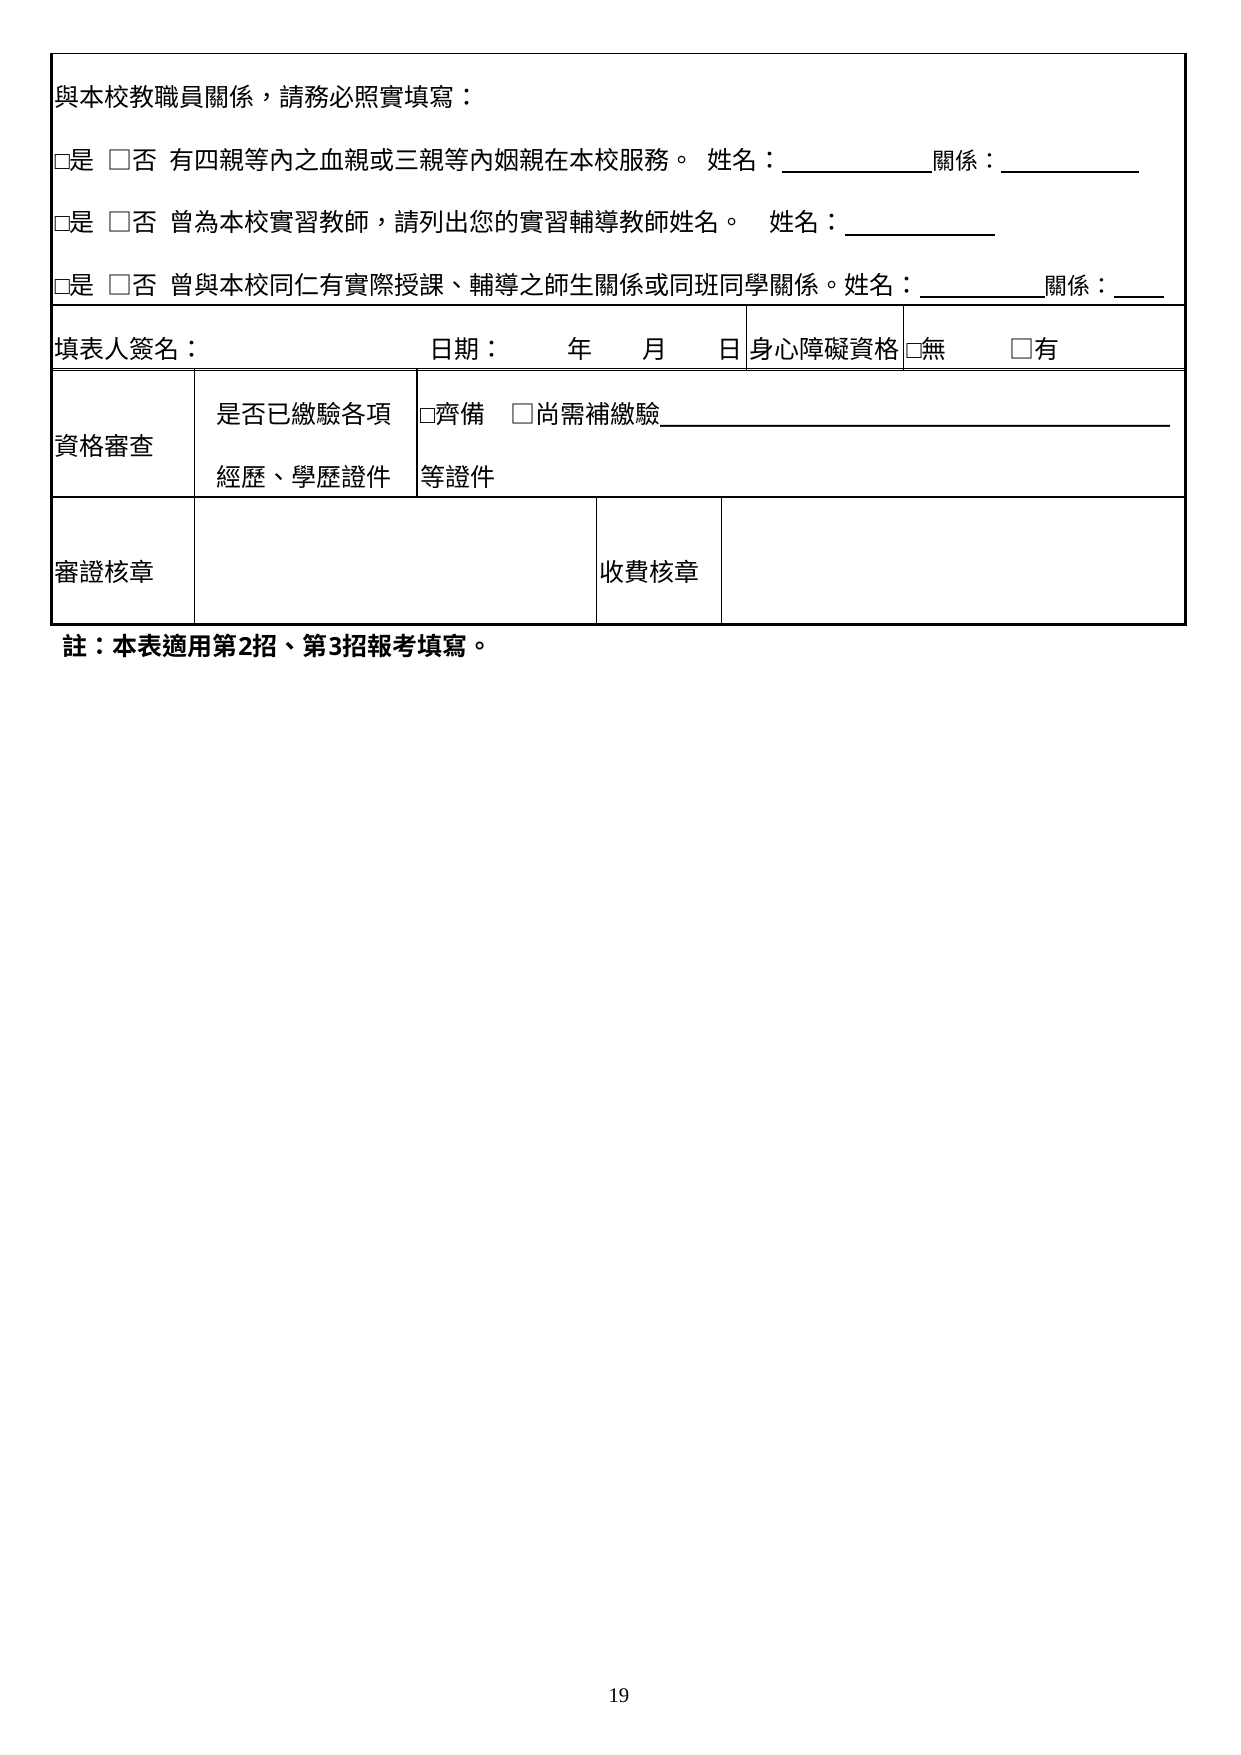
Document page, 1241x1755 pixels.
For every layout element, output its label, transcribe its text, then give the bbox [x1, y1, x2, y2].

table_cell 收費核章 [597, 498, 721, 623]
table_cell 是否已繳驗各項經歷、學歷證件 [195, 371, 416, 496]
text 註：本表適用第2招、第3招報考填寫。 [63, 626, 1175, 662]
table_cell 填表人簽名： 日期： 年 月 日 [53, 306, 746, 368]
table_cell □無 □有 [904, 306, 1184, 368]
table_cell [722, 498, 1184, 623]
table_cell 審證核章 [53, 498, 194, 623]
table_cell [195, 498, 596, 623]
table_cell 身心障礙資格 [747, 306, 903, 368]
table_cell □齊備 □尚需補繳驗__________________________________等證件 [418, 371, 1184, 496]
table_cell 資格審查 [53, 371, 194, 496]
table_cell 與本校教職員關係，請務必照實填寫： □是 □否 有四親等內之血親或三親等內姻親在本校服務。 姓名： 關係： □是 □否 曾為本校實習教師，請列出您的實習輔導教師姓名。 姓名： □是 □否 曾與本校同仁有實際授課、輔導之師生關係或同班同學關係。姓名： 關係： [53, 54, 1184, 304]
